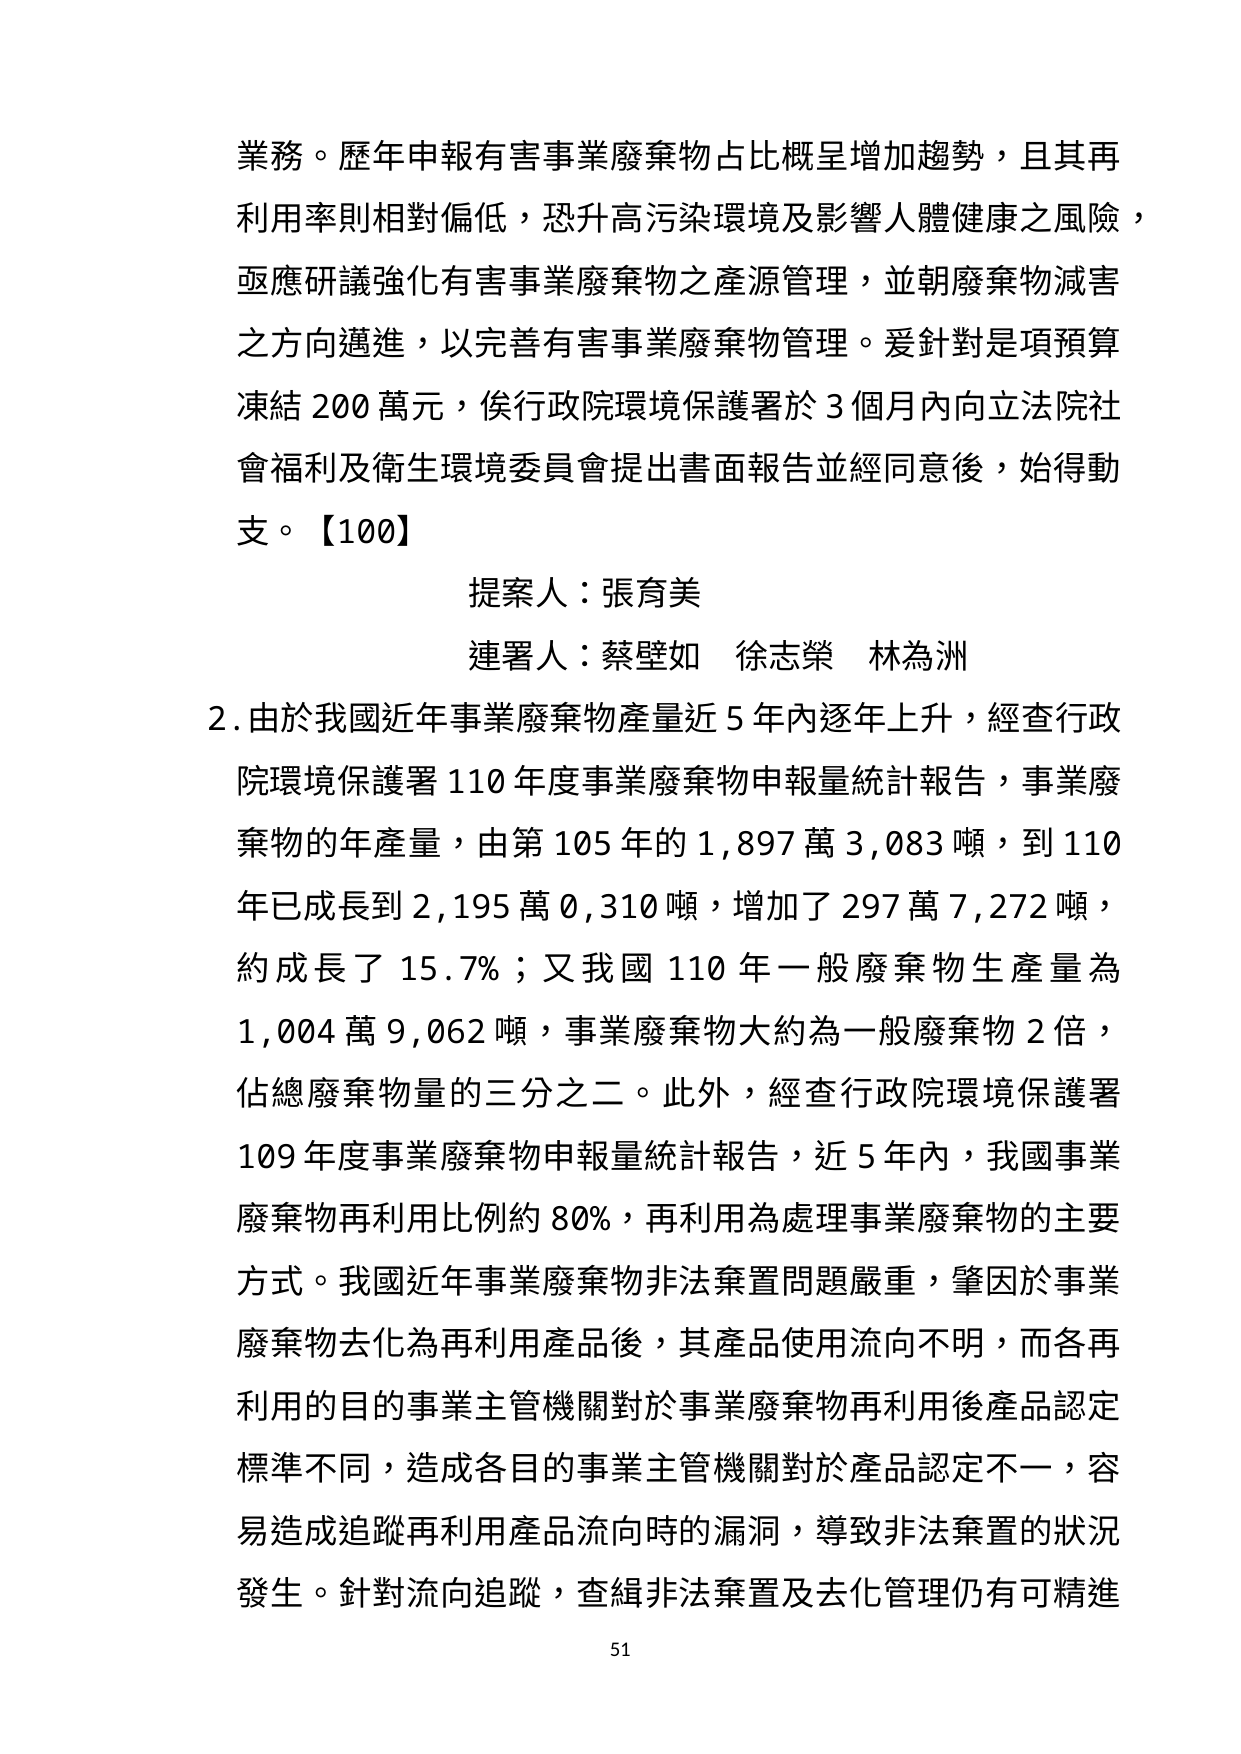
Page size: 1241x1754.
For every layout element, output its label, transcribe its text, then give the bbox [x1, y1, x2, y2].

text 2.由於我國近年事業廢棄物產量近5年內逐年上升，經查行政院環境保護署110年度事業廢棄物申報量統計報告，事業廢棄物的年產量，由第105年的1,897萬3,083噸，到110年已成長到2,195萬0,310噸，增加了297萬7,272噸，約成長了15.7%；又我國110年一般廢棄物生產量為1,004萬9,062噸，事業廢棄物大約為一般廢棄物2倍，佔總廢棄物量的三分之二。此外，經查行政院環境保護署109年度事業廢棄物申報量統計報告，近5年內，我國事業廢棄物再利用比例約80%，再利用為處理事業廢棄物的主要方式。我國近年事業廢棄物非法棄置問題嚴重，肇因於事業廢棄物去化為再利用產品後，其產品使用流向不明，而各再利用的目的事業主管機關對於事業廢棄物再利用後產品認定標準不同，造成各目的事業主管機關對於產品認定不一，容易造成追蹤再利用產品流向時的漏洞，導致非法棄置的狀況發生。針對流向追蹤，查緝非法棄置及去化管理仍有可精進 [207, 675, 1122, 1612]
text 連署人：蔡壁如 徐志榮 林為洲 [468, 612, 1122, 675]
text 提案人：張育美 [468, 550, 1122, 612]
text 1.112年度行政院環境保護署「廢棄物管理」項下「事業廢棄物管理」預算編列3,724萬元，用以精進事業廢棄物再利用產品管理機制及相關策略檢討；精進我國廢棄物輸出入管理；及檢討有害事業廢棄物處理需求，精進資源循環管理策略等業務。歷年申報有害事業廢棄物占比概呈增加趨勢，且其再利用率則相對偏低，恐升高污染環境及影響人體健康之風險，亟應研議強化有害事業廢棄物之產源管理，並朝廢棄物減害之方向邁進，以完善有害事業廢棄物管理。爰針對是項預算凍結200萬元，俟行政院環境保護署於3個月內向立法院社會福利及衛生環境委員會提出書面報告並經同意後，始得動支。【100】 [207, 112, 1122, 550]
